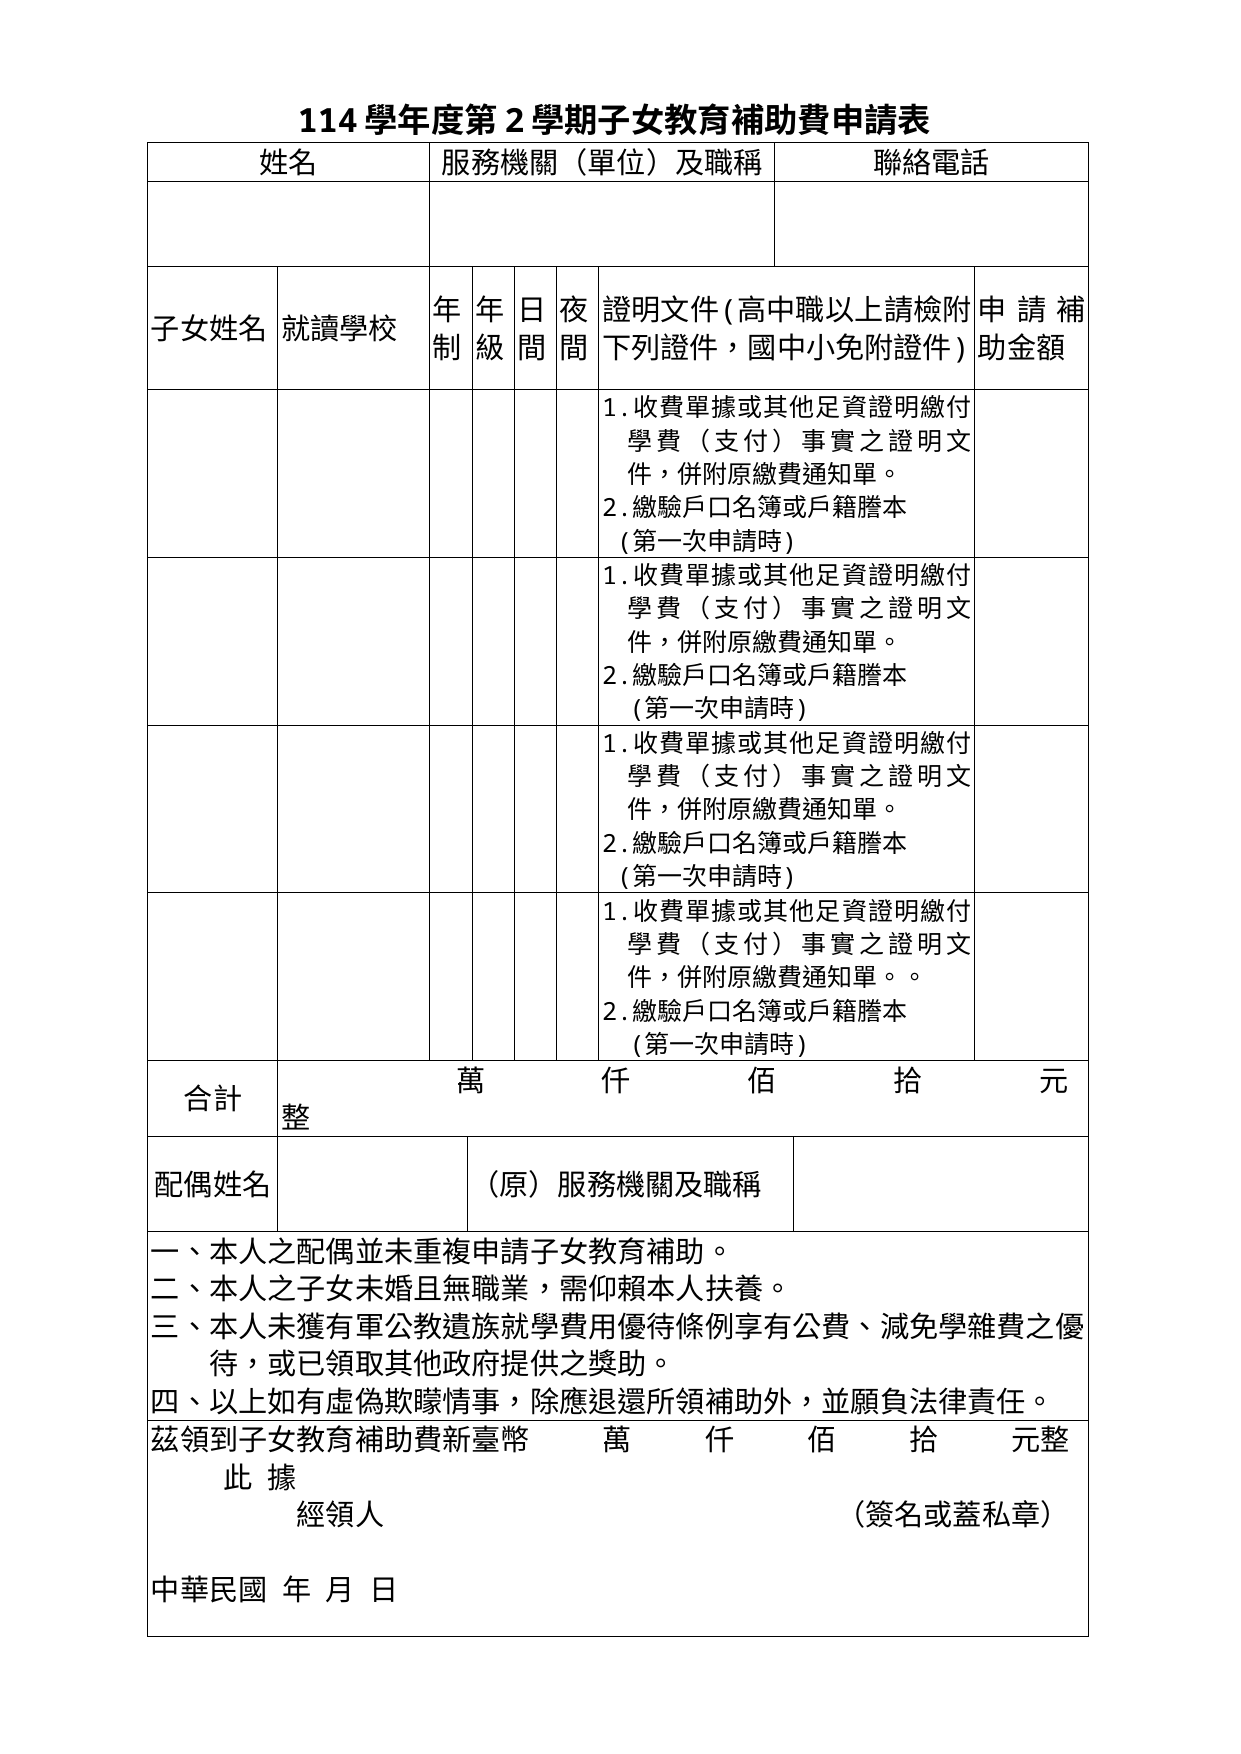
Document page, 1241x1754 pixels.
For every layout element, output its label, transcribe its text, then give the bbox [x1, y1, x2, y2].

table_cell [278, 1137, 467, 1231]
table_cell [148, 390, 277, 557]
table_cell [148, 893, 277, 1060]
table_cell [473, 558, 514, 724]
text 114學年度第2學期子女教育補助費申請表 [148, 94, 1081, 142]
table_cell [775, 182, 1088, 266]
table_cell [430, 558, 472, 724]
table_cell [278, 390, 429, 557]
table_header 聯絡電話 [775, 143, 1088, 181]
table_cell [278, 726, 429, 892]
table_cell [515, 726, 556, 892]
table_cell 配偶姓名 [148, 1137, 277, 1231]
table_cell [148, 182, 429, 266]
table_cell [557, 893, 598, 1060]
table_cell [430, 893, 472, 1060]
table_cell [473, 893, 514, 1060]
table_cell [473, 726, 514, 892]
table_cell [148, 558, 277, 724]
table_cell [975, 726, 1088, 892]
table_cell [515, 893, 556, 1060]
table_cell （原）服務機關及職稱 [468, 1137, 793, 1231]
table_cell [473, 390, 514, 557]
table_cell 就讀學校 [278, 267, 429, 389]
table_cell [430, 390, 472, 557]
table_cell 1.收費單據或其他足資證明繳付學費（支付）事實之證明文件，併附原繳費通知單。 2.繳驗戶口名簿或戶籍謄本 (第一次申請時) [599, 390, 974, 557]
table_cell 1.收費單據或其他足資證明繳付學費（支付）事實之證明文件，併附原繳費通知單。。 2.繳驗戶口名簿或戶籍謄本 (第一次申請時) [599, 893, 974, 1060]
table_cell 萬 仟 佰 拾 元整 [278, 1061, 1088, 1136]
table_cell [278, 558, 429, 724]
table_header 服務機關（單位）及職稱 [430, 143, 774, 181]
table_cell [430, 182, 774, 266]
table_cell [557, 726, 598, 892]
table_cell 證明文件(高中職以上請檢附下列證件，國中小免附證件) [599, 267, 974, 389]
table_cell [794, 1137, 1088, 1231]
table_header 姓名 [148, 143, 429, 181]
table_cell [430, 726, 472, 892]
table_cell 夜間 [557, 267, 598, 389]
table_cell [557, 390, 598, 557]
table_cell 1.收費單據或其他足資證明繳付學費（支付）事實之證明文件，併附原繳費通知單。 2.繳驗戶口名簿或戶籍謄本 (第一次申請時) [599, 726, 974, 892]
table_cell [975, 558, 1088, 724]
table_cell 年制 [430, 267, 472, 389]
table_cell 年級 [473, 267, 514, 389]
table_cell 申請補助金額 [975, 267, 1088, 389]
table_cell 1.收費單據或其他足資證明繳付學費（支付）事實之證明文件，併附原繳費通知單。 2.繳驗戶口名簿或戶籍謄本 (第一次申請時) [599, 558, 974, 724]
table_cell [278, 893, 429, 1060]
table_cell [148, 726, 277, 892]
table_cell [557, 558, 598, 724]
table_cell [515, 558, 556, 724]
table_cell 子女姓名 [148, 267, 277, 389]
table_cell 日間 [515, 267, 556, 389]
table_cell [515, 390, 556, 557]
table_cell [975, 390, 1088, 557]
table_cell 合計 [148, 1061, 277, 1136]
table_cell 一、本人之配偶並未重複申請子女教育補助。 二、本人之子女未婚且無職業，需仰賴本人扶養。 三、本人未獲有軍公教遺族就學費用優待條例享有公費、減免學雜費之優待，或已領取其他政府提供之獎助。 四、以上如有虛偽欺矇情事，除應退還所領補助外，並願負法律責任。 [148, 1232, 1088, 1419]
table_cell 茲領到子女教育補助費新臺幣 萬 仟 佰 拾 元整 此 據 經領人 （簽名或蓋私章） 中華民國 年 月 日 [148, 1421, 1088, 1636]
table_cell [975, 893, 1088, 1060]
